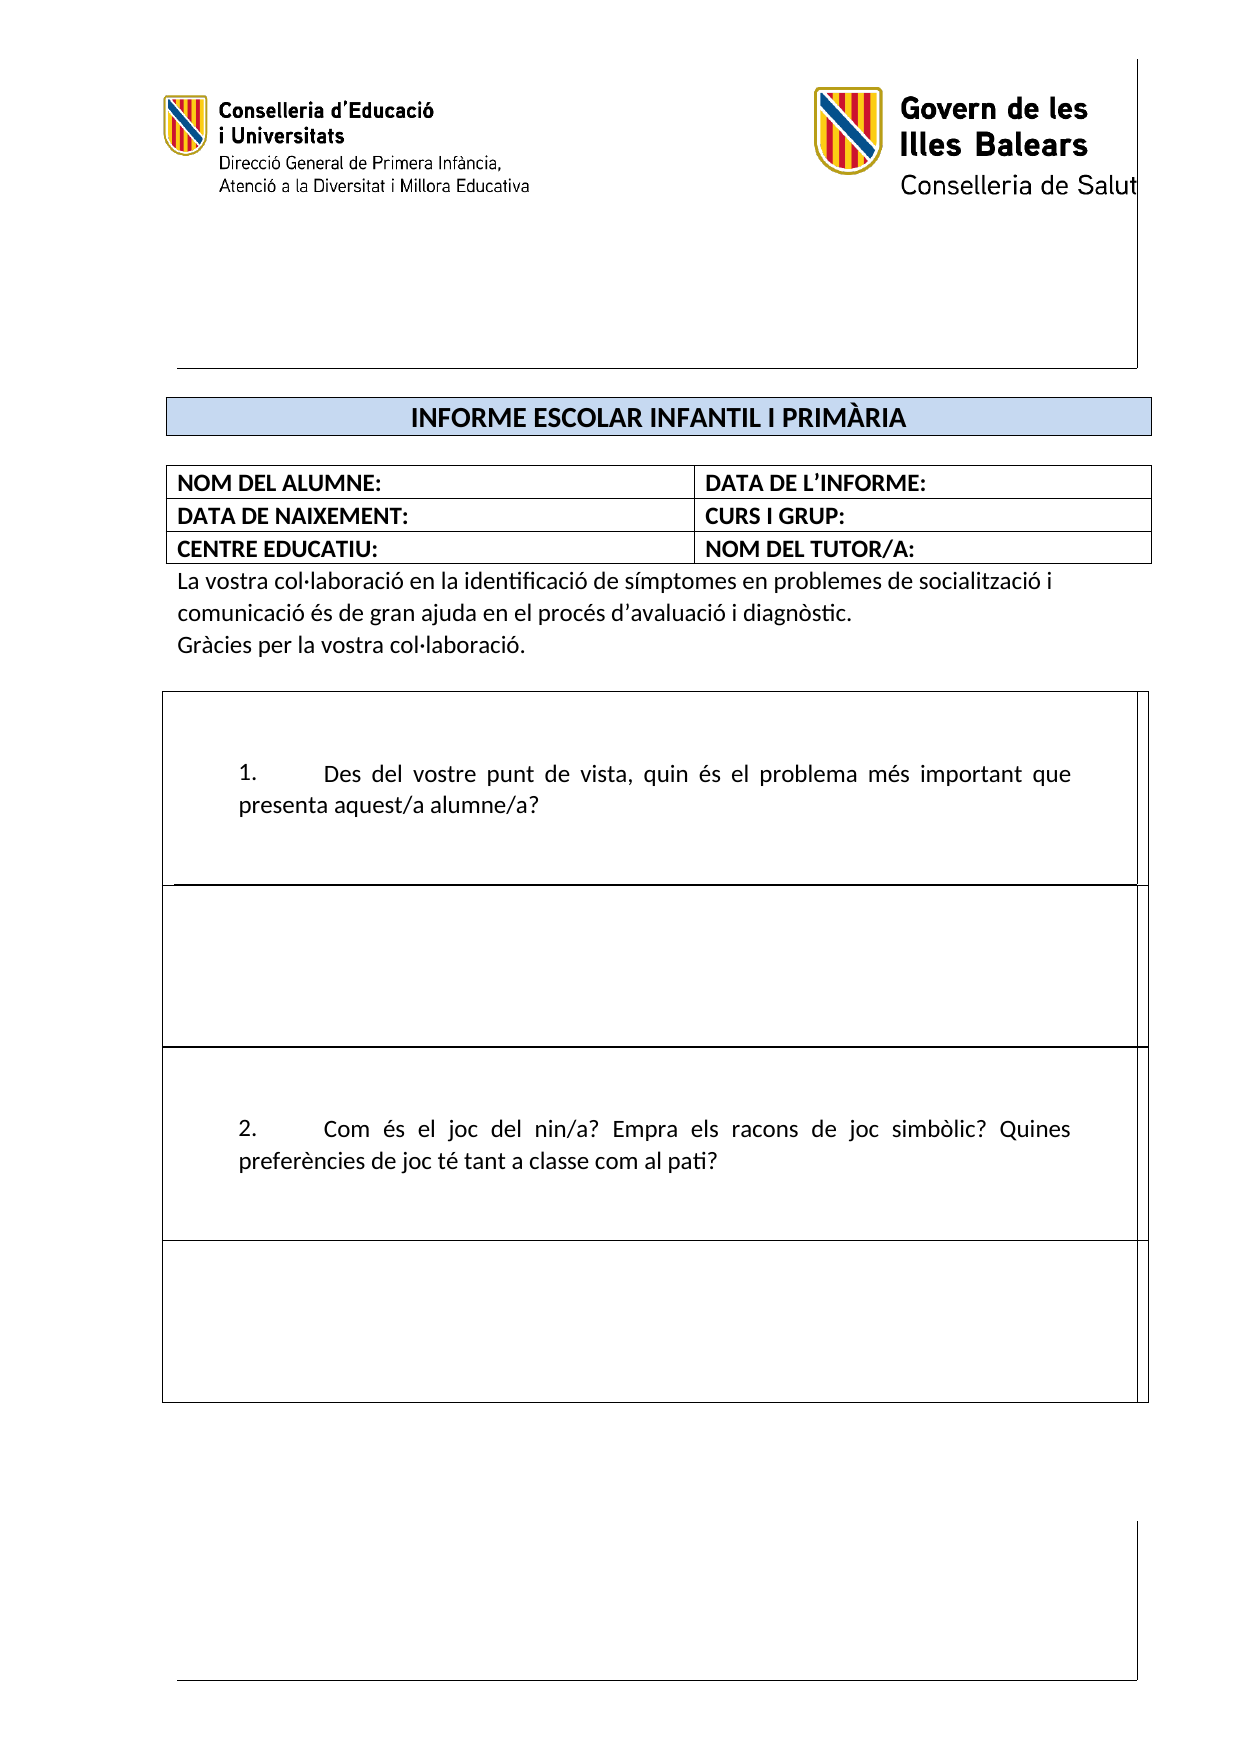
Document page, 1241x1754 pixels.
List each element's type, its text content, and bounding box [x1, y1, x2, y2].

text La vostra col·laboració en la identificació de símptomes en problemes de socialització i comunicació és de gran ajuda en el procés d’avaluació i diagnòstic. [177, 564, 1137, 628]
table_cell [163, 1241, 1137, 1402]
table_cell [163, 886, 1137, 1046]
table_cell NOM DEL TUTOR/A: [695, 532, 1151, 563]
table_cell [1138, 886, 1148, 1046]
table_header Des del vostre punt de vista, quin és el problema més important que presenta aquest/a alumne/a? [163, 692, 1137, 884]
table_header DATA DE L’INFORME: [695, 466, 1151, 498]
table_cell DATA DE NAIXEMENT: [167, 499, 694, 531]
table_header INFORME ESCOLAR INFANTIL I PRIMÀRIA [167, 398, 1151, 435]
table_cell CENTRE EDUCATIU: [167, 532, 694, 563]
text Gràcies per la vostra col·laboració. [177, 628, 1137, 659]
table_cell [1138, 1241, 1148, 1402]
table_cell CURS I GRUP: [695, 499, 1151, 531]
table_header NOM DEL ALUMNE: [167, 466, 694, 498]
table_cell Com és el joc del nin/a? Empra els racons de joc simbòlic? Quines preferències de joc té tant a classe com al pati? [163, 1048, 1137, 1240]
table_header [1138, 692, 1148, 884]
